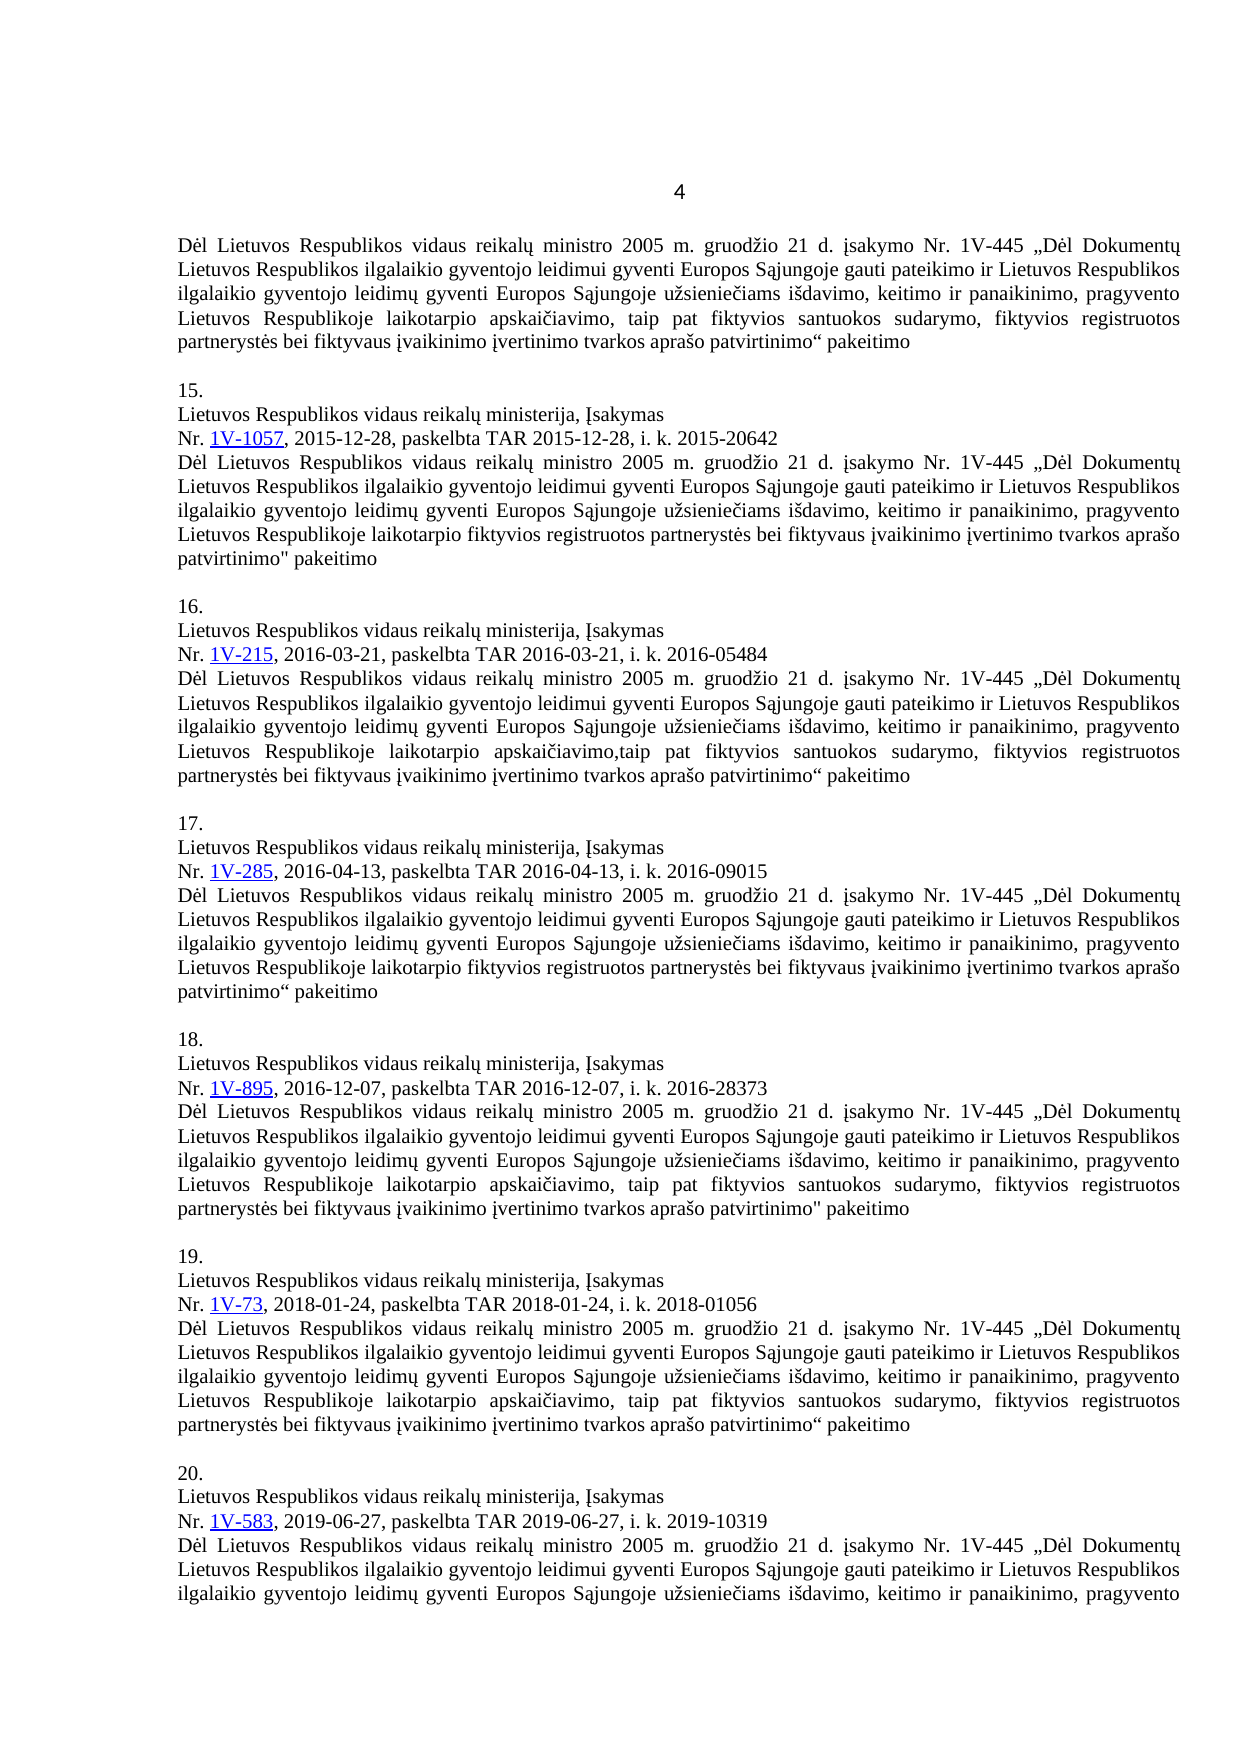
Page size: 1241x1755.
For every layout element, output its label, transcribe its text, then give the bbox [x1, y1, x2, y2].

text Dėl Lietuvos Respublikos vidaus reikalų ministro 2005 m. gruodžio 21 d. įsakymo Nr. 1V-445 „Dėl Dokumentų Lietuvos Respublikos ilgalaikio gyventojo leidimui gyventi Europos Sąjungoje gauti pateikimo ir Lietuvos Respublikos ilgalaikio gyventojo leidimų gyventi Europos Sąjungoje užsieniečiams išdavimo, keitimo ir panaikinimo, pragyvento Lietuvos Respublikoje laikotarpio apskaičiavimo,taip pat fiktyvios santuokos sudarymo, fiktyvios registruotos partnerystės bei fiktyvaus įvaikinimo įvertinimo tvarkos aprašo patvirtinimo“ pakeitimo [177, 666, 1181, 787]
text Dėl Lietuvos Respublikos vidaus reikalų ministro 2005 m. gruodžio 21 d. įsakymo Nr. 1V-445 „Dėl Dokumentų Lietuvos Respublikos ilgalaikio gyventojo leidimui gyventi Europos Sąjungoje gauti pateikimo ir Lietuvos Respublikos ilgalaikio gyventojo leidimų gyventi Europos Sąjungoje užsieniečiams išdavimo, keitimo ir panaikinimo, pragyvento [177, 1533, 1181, 1605]
text 17. [177, 811, 1181, 835]
text Dėl Lietuvos Respublikos vidaus reikalų ministro 2005 m. gruodžio 21 d. įsakymo Nr. 1V-445 „Dėl Dokumentų Lietuvos Respublikos ilgalaikio gyventojo leidimui gyventi Europos Sąjungoje gauti pateikimo ir Lietuvos Respublikos ilgalaikio gyventojo leidimų gyventi Europos Sąjungoje užsieniečiams išdavimo, keitimo ir panaikinimo, pragyvento Lietuvos Respublikoje laikotarpio apskaičiavimo, taip pat fiktyvios santuokos sudarymo, fiktyvios registruotos partnerystės bei fiktyvaus įvaikinimo įvertinimo tvarkos aprašo patvirtinimo" pakeitimo [177, 1099, 1181, 1220]
text Lietuvos Respublikos vidaus reikalų ministerija, Įsakymas [177, 1051, 1181, 1075]
text Lietuvos Respublikos vidaus reikalų ministerija, Įsakymas [177, 1484, 1181, 1508]
text Lietuvos Respublikos vidaus reikalų ministerija, Įsakymas [177, 1268, 1181, 1292]
text 18. [177, 1027, 1181, 1051]
text Nr. 1V-285, 2016-04-13, paskelbta TAR 2016-04-13, i. k. 2016-09015 [177, 859, 1181, 883]
text 19. [177, 1244, 1181, 1268]
text Nr. 1V-583, 2019-06-27, paskelbta TAR 2019-06-27, i. k. 2019-10319 [177, 1508, 1181, 1533]
text 15. [177, 378, 1181, 402]
text Nr. 1V-895, 2016-12-07, paskelbta TAR 2016-12-07, i. k. 2016-28373 [177, 1075, 1181, 1099]
text Lietuvos Respublikos vidaus reikalų ministerija, Įsakymas [177, 835, 1181, 859]
text 20. [177, 1460, 1181, 1484]
text Nr. 1V-73, 2018-01-24, paskelbta TAR 2018-01-24, i. k. 2018-01056 [177, 1292, 1181, 1316]
text Nr. 1V-1057, 2015-12-28, paskelbta TAR 2015-12-28, i. k. 2015-20642 [177, 426, 1181, 450]
text Nr. 1V-215, 2016-03-21, paskelbta TAR 2016-03-21, i. k. 2016-05484 [177, 642, 1181, 666]
text Lietuvos Respublikos vidaus reikalų ministerija, Įsakymas [177, 402, 1181, 426]
text Lietuvos Respublikos vidaus reikalų ministerija, Įsakymas [177, 618, 1181, 642]
text Dėl Lietuvos Respublikos vidaus reikalų ministro 2005 m. gruodžio 21 d. įsakymo Nr. 1V-445 „Dėl Dokumentų Lietuvos Respublikos ilgalaikio gyventojo leidimui gyventi Europos Sąjungoje gauti pateikimo ir Lietuvos Respublikos ilgalaikio gyventojo leidimų gyventi Europos Sąjungoje užsieniečiams išdavimo, keitimo ir panaikinimo, pragyvento Lietuvos Respublikoje laikotarpio apskaičiavimo, taip pat fiktyvios santuokos sudarymo, fiktyvios registruotos partnerystės bei fiktyvaus įvaikinimo įvertinimo tvarkos aprašo patvirtinimo“ pakeitimo [177, 1316, 1181, 1436]
text Dėl Lietuvos Respublikos vidaus reikalų ministro 2005 m. gruodžio 21 d. įsakymo Nr. 1V-445 „Dėl Dokumentų Lietuvos Respublikos ilgalaikio gyventojo leidimui gyventi Europos Sąjungoje gauti pateikimo ir Lietuvos Respublikos ilgalaikio gyventojo leidimų gyventi Europos Sąjungoje užsieniečiams išdavimo, keitimo ir panaikinimo, pragyvento Lietuvos Respublikoje laikotarpio fiktyvios registruotos partnerystės bei fiktyvaus įvaikinimo įvertinimo tvarkos aprašo patvirtinimo" pakeitimo [177, 450, 1181, 570]
text Dėl Lietuvos Respublikos vidaus reikalų ministro 2005 m. gruodžio 21 d. įsakymo Nr. 1V-445 „Dėl Dokumentų Lietuvos Respublikos ilgalaikio gyventojo leidimui gyventi Europos Sąjungoje gauti pateikimo ir Lietuvos Respublikos ilgalaikio gyventojo leidimų gyventi Europos Sąjungoje užsieniečiams išdavimo, keitimo ir panaikinimo, pragyvento Lietuvos Respublikoje laikotarpio apskaičiavimo, taip pat fiktyvios santuokos sudarymo, fiktyvios registruotos partnerystės bei fiktyvaus įvaikinimo įvertinimo tvarkos aprašo patvirtinimo“ pakeitimo [177, 233, 1181, 353]
text Dėl Lietuvos Respublikos vidaus reikalų ministro 2005 m. gruodžio 21 d. įsakymo Nr. 1V-445 „Dėl Dokumentų Lietuvos Respublikos ilgalaikio gyventojo leidimui gyventi Europos Sąjungoje gauti pateikimo ir Lietuvos Respublikos ilgalaikio gyventojo leidimų gyventi Europos Sąjungoje užsieniečiams išdavimo, keitimo ir panaikinimo, pragyvento Lietuvos Respublikoje laikotarpio fiktyvios registruotos partnerystės bei fiktyvaus įvaikinimo įvertinimo tvarkos aprašo patvirtinimo“ pakeitimo [177, 883, 1181, 1003]
text 16. [177, 594, 1181, 618]
